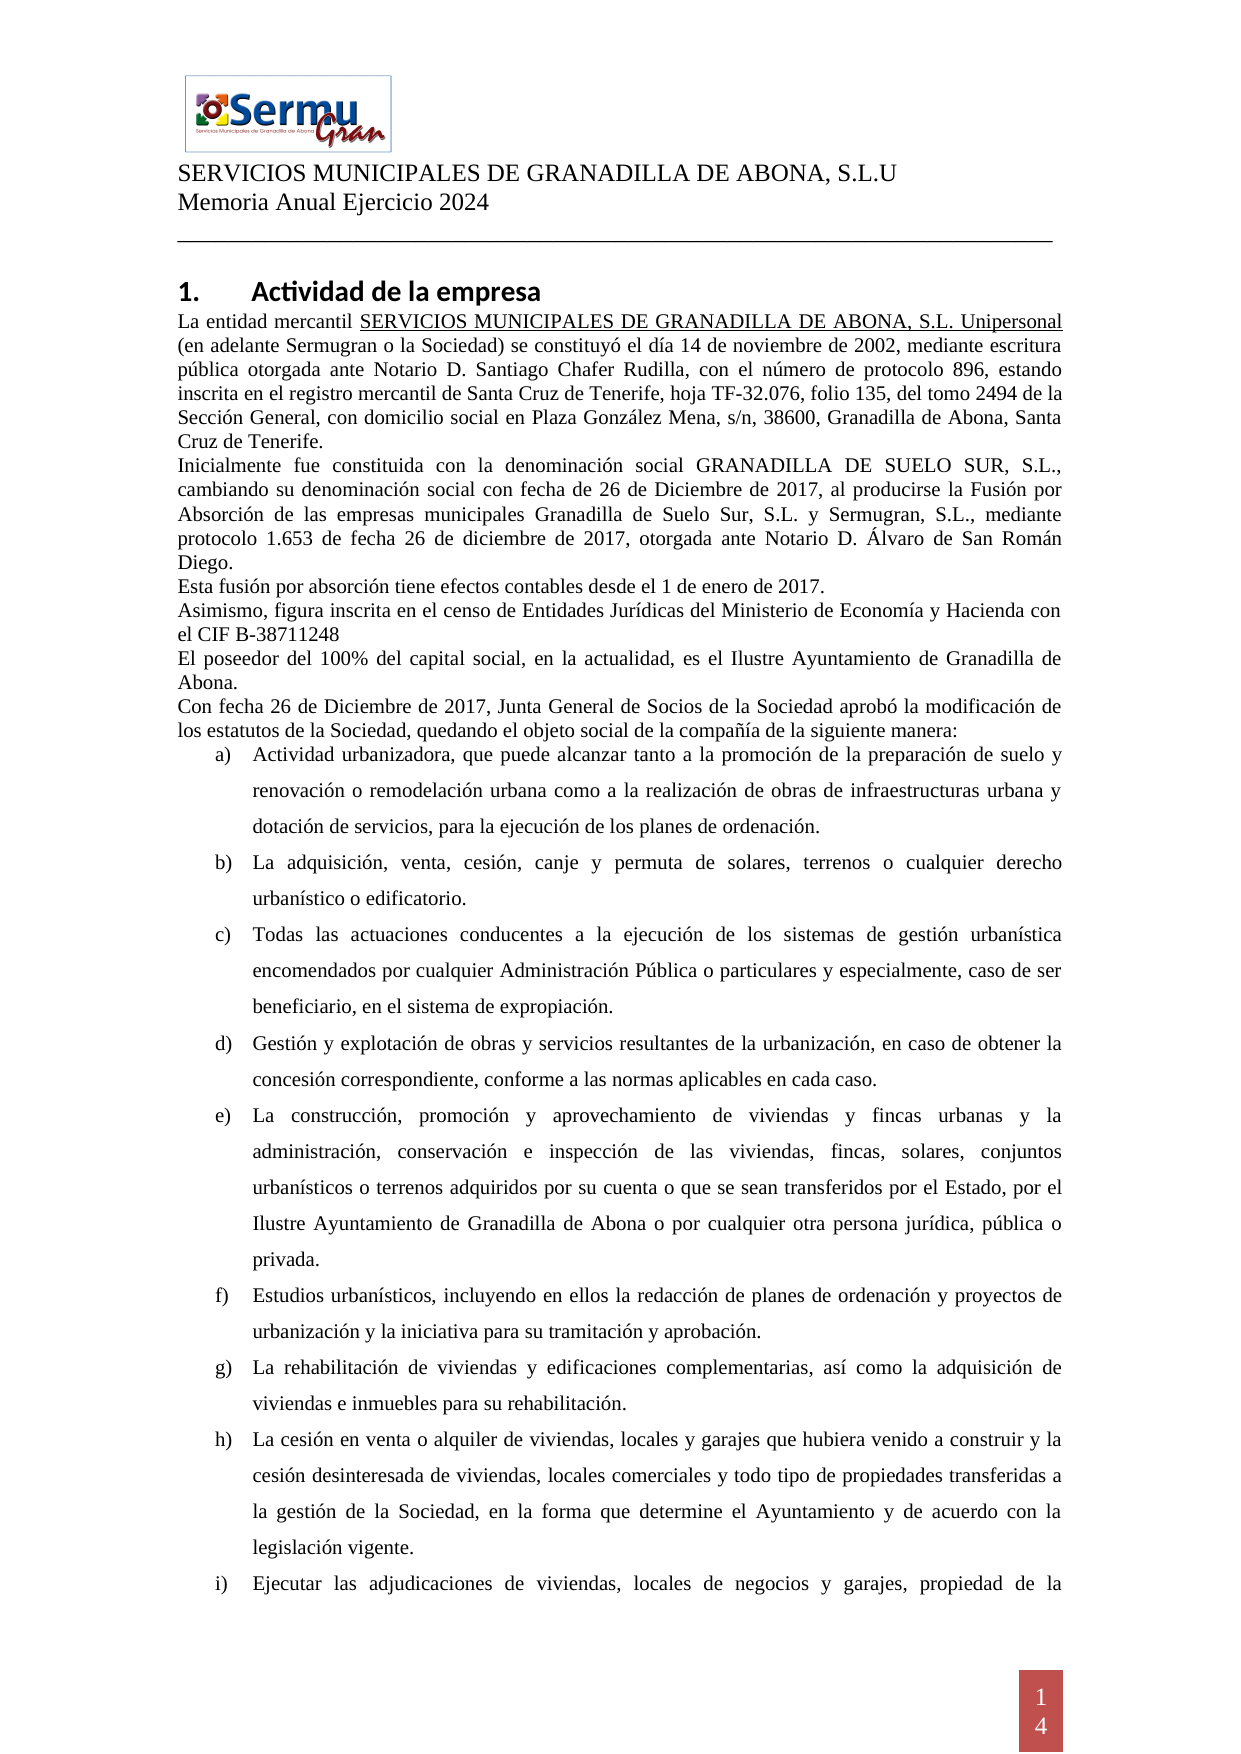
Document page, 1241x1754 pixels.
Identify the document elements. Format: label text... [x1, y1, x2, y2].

text Asimismo, figura inscrita en el censo de Entidades Jurídicas del Ministerio de Economía y Hacienda con el CIF B-38711248 [177, 598, 1063, 646]
list Ejecutar las adjudicaciones de viviendas, locales de negocios y garajes, propiedad de la [215, 1571, 1063, 1595]
list La rehabilitación de viviendas y edificaciones complementarias, así como la adquisición de viviendas e inmuebles para su rehabilitación. [215, 1355, 1063, 1415]
subtitle Actividad urbanizadora, que puede alcanzar tanto a la promoción de la preparación de suelo y renovación o remodelación urbana como a la realización de obras de infraestructuras urbana y dotación de servicios, para la ejecución de los planes de ordenación. [215, 742, 1063, 838]
text Con fecha 26 de Diciembre de 2017, Junta General de Socios de la Sociedad aprobó la modificación de los estatutos de la Sociedad, quedando el objeto social de la compañía de la siguiente manera: [177, 694, 1063, 742]
list La construcción, promoción y aprovechamiento de viviendas y fincas urbanas y la administración, conservación e inspección de las viviendas, fincas, solares, conjuntos urbanísticos o terrenos adquiridos por su cuenta o que se sean transferidos por el Estado, por el Ilustre Ayuntamiento de Granadilla de Abona o por cualquier otra persona jurídica, pública o privada. [215, 1102, 1063, 1271]
text El poseedor del 100% del capital social, en la actualidad, es el Ilustre Ayuntamiento de Granadilla de Abona. [177, 646, 1063, 694]
list Todas las actuaciones conducentes a la ejecución de los sistemas de gestión urbanística encomendados por cualquier Administración Pública o particulares y especialmente, caso de ser beneficiario, en el sistema de expropiación. [215, 922, 1063, 1018]
list Gestión y explotación de obras y servicios resultantes de la urbanización, en caso de obtener la concesión correspondiente, conforme a las normas aplicables en cada caso. [215, 1030, 1063, 1091]
text 1. Actividad de la empresa [177, 273, 1063, 309]
text Inicialmente fue constituida con la denominación social GRANADILLA DE SUELO SUR, S.L., cambiando su denominación social con fecha de 26 de Diciembre de 2017, al producirse la Fusión por Absorción de las empresas municipales Granadilla de Suelo Sur, S.L. y Sermugran, S.L., mediante protocolo 1.653 de fecha 26 de diciembre de 2017, otorgada ante Notario D. Álvaro de San Román Diego. [177, 453, 1063, 574]
list La adquisición, venta, cesión, canje y permuta de solares, terrenos o cualquier derecho urbanístico o edificatorio. [215, 850, 1063, 910]
text Esta fusión por absorción tiene efectos contables desde el 1 de enero de 2017. [177, 574, 1063, 598]
list La cesión en venta o alquiler de viviendas, locales y garajes que hubiera venido a construir y la cesión desinteresada de viviendas, locales comerciales y todo tipo de propiedades transferidas a la gestión de la Sociedad, en la forma que determine el Ayuntamiento y de acuerdo con la legislación vigente. [215, 1427, 1063, 1559]
list Estudios urbanísticos, incluyendo en ellos la redacción de planes de ordenación y proyectos de urbanización y la iniciativa para su tramitación y aprobación. [215, 1283, 1063, 1343]
text La entidad mercantil SERVICIOS MUNICIPALES DE GRANADILLA DE ABONA, S.L. Unipersonal (en adelante Sermugran o la Sociedad) se constituyó el día 14 de noviembre de 2002, mediante escritura pública otorgada ante Notario D. Santiago Chafer Rudilla, con el número de protocolo 896, estando inscrita en el registro mercantil de Santa Cruz de Tenerife, hoja TF-32.076, folio 135, del tomo 2494 de la Sección General, con domicilio social en Plaza González Mena, s/n, 38600, Granadilla de Abona, Santa Cruz de Tenerife. [177, 309, 1063, 453]
picture [177, 70, 399, 159]
